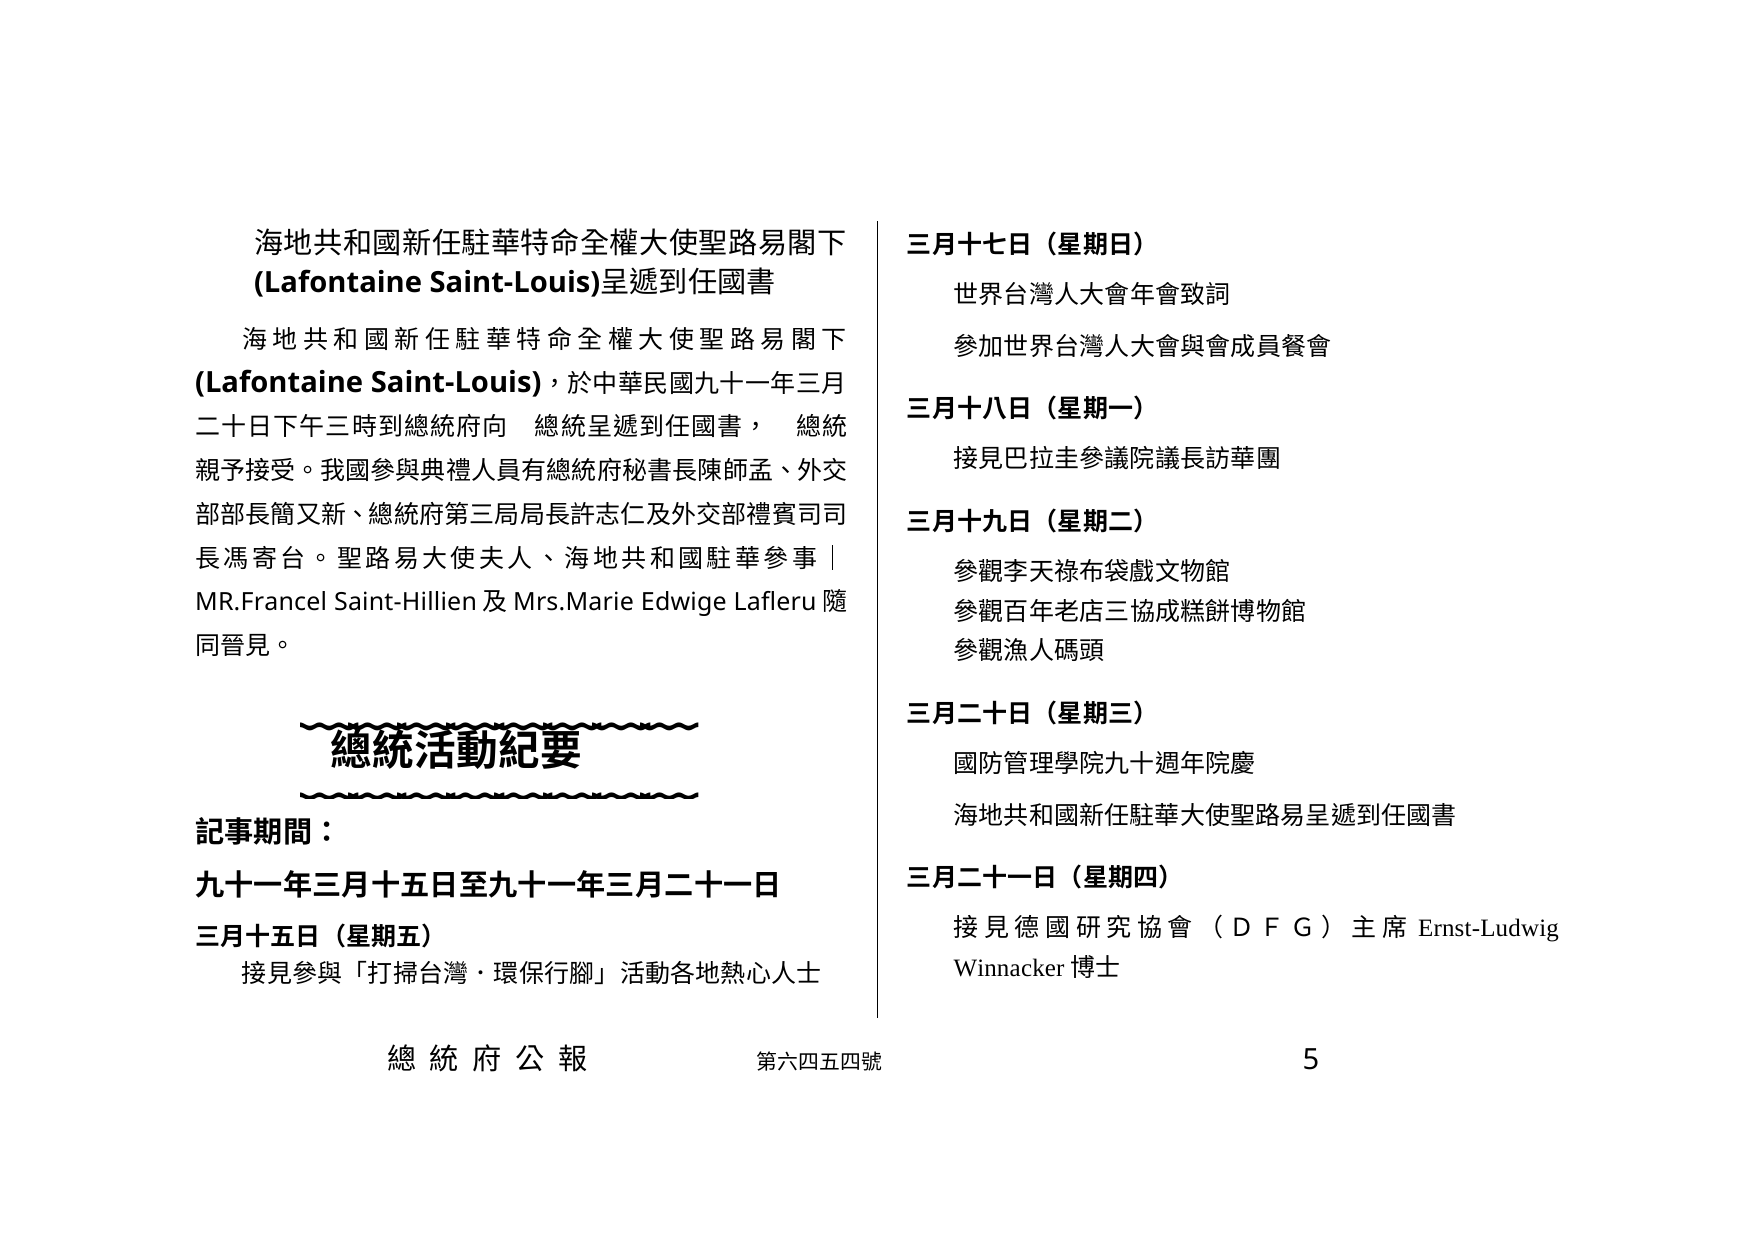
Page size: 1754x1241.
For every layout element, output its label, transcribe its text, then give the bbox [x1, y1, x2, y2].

table_cell [192, 776, 297, 799]
text 接見德國研究協會（ＤＦＧ）主席Ernst-Ludwig Winnacker博士 [953, 905, 1559, 984]
table_header [192, 701, 297, 726]
text 三月十五日（星期五） [195, 913, 847, 953]
table_header ﹏﹏﹏﹏﹏﹏﹏﹏ [297, 701, 705, 726]
text 海地共和國新任駐華大使聖路易呈遞到任國書 [953, 792, 1559, 832]
text 三月十八日（星期一） [907, 386, 1559, 426]
text 三月二十一日（星期四） [907, 855, 1559, 894]
text 九十一年三月十五日至九十一年三月二十一日 [195, 863, 847, 903]
text 參觀李天祿布袋戲文物館 [953, 549, 1559, 588]
text 三月二十日（星期三） [907, 690, 1559, 730]
table_cell [192, 726, 297, 776]
text 參觀漁人碼頭 [953, 628, 1559, 667]
table_cell 總統活動紀要 [297, 726, 705, 776]
text 海地共和國新任駐華特命全權大使聖路易閣下(Lafontaine Saint-Louis)呈遞到任國書 [254, 222, 847, 301]
text 國防管理學院九十週年院慶 [953, 740, 1559, 780]
text 世界台灣人大會年會致詞 [953, 272, 1559, 311]
text 參觀百年老店三協成糕餅博物館 [953, 588, 1559, 628]
text 接見巴拉圭參議院議長訪華團 [953, 436, 1559, 476]
text 海地共和國新任駐華特命全權大使聖路易閣下(Lafontaine Saint-Louis)，於中華民國九十一年三月二十日下午三時到總統府向 總統呈遞到任國書， 總統親予接受。我國參與典禮人員有總統府秘書長陳師孟、外交部部長簡又新、總統府第三局局長許志仁及外交部禮賓司司長馮寄台。聖路易大使夫人、海地共和國駐華參事│MR.Francel Saint-Hillien及Mrs.Marie Edwige Lafleru隨同晉見。 [195, 313, 847, 663]
text 接見參與「打掃台灣．環保行腳」活動各地熱心人士 [242, 953, 847, 990]
text 三月十七日（星期日） [907, 222, 1559, 261]
text 三月十九日（星期二） [907, 499, 1559, 538]
text 參加世界台灣人大會與會成員餐會 [953, 324, 1559, 363]
table_cell ﹏﹏﹏﹏﹏﹏﹏﹏ [297, 776, 705, 799]
text 記事期間： [195, 811, 847, 851]
